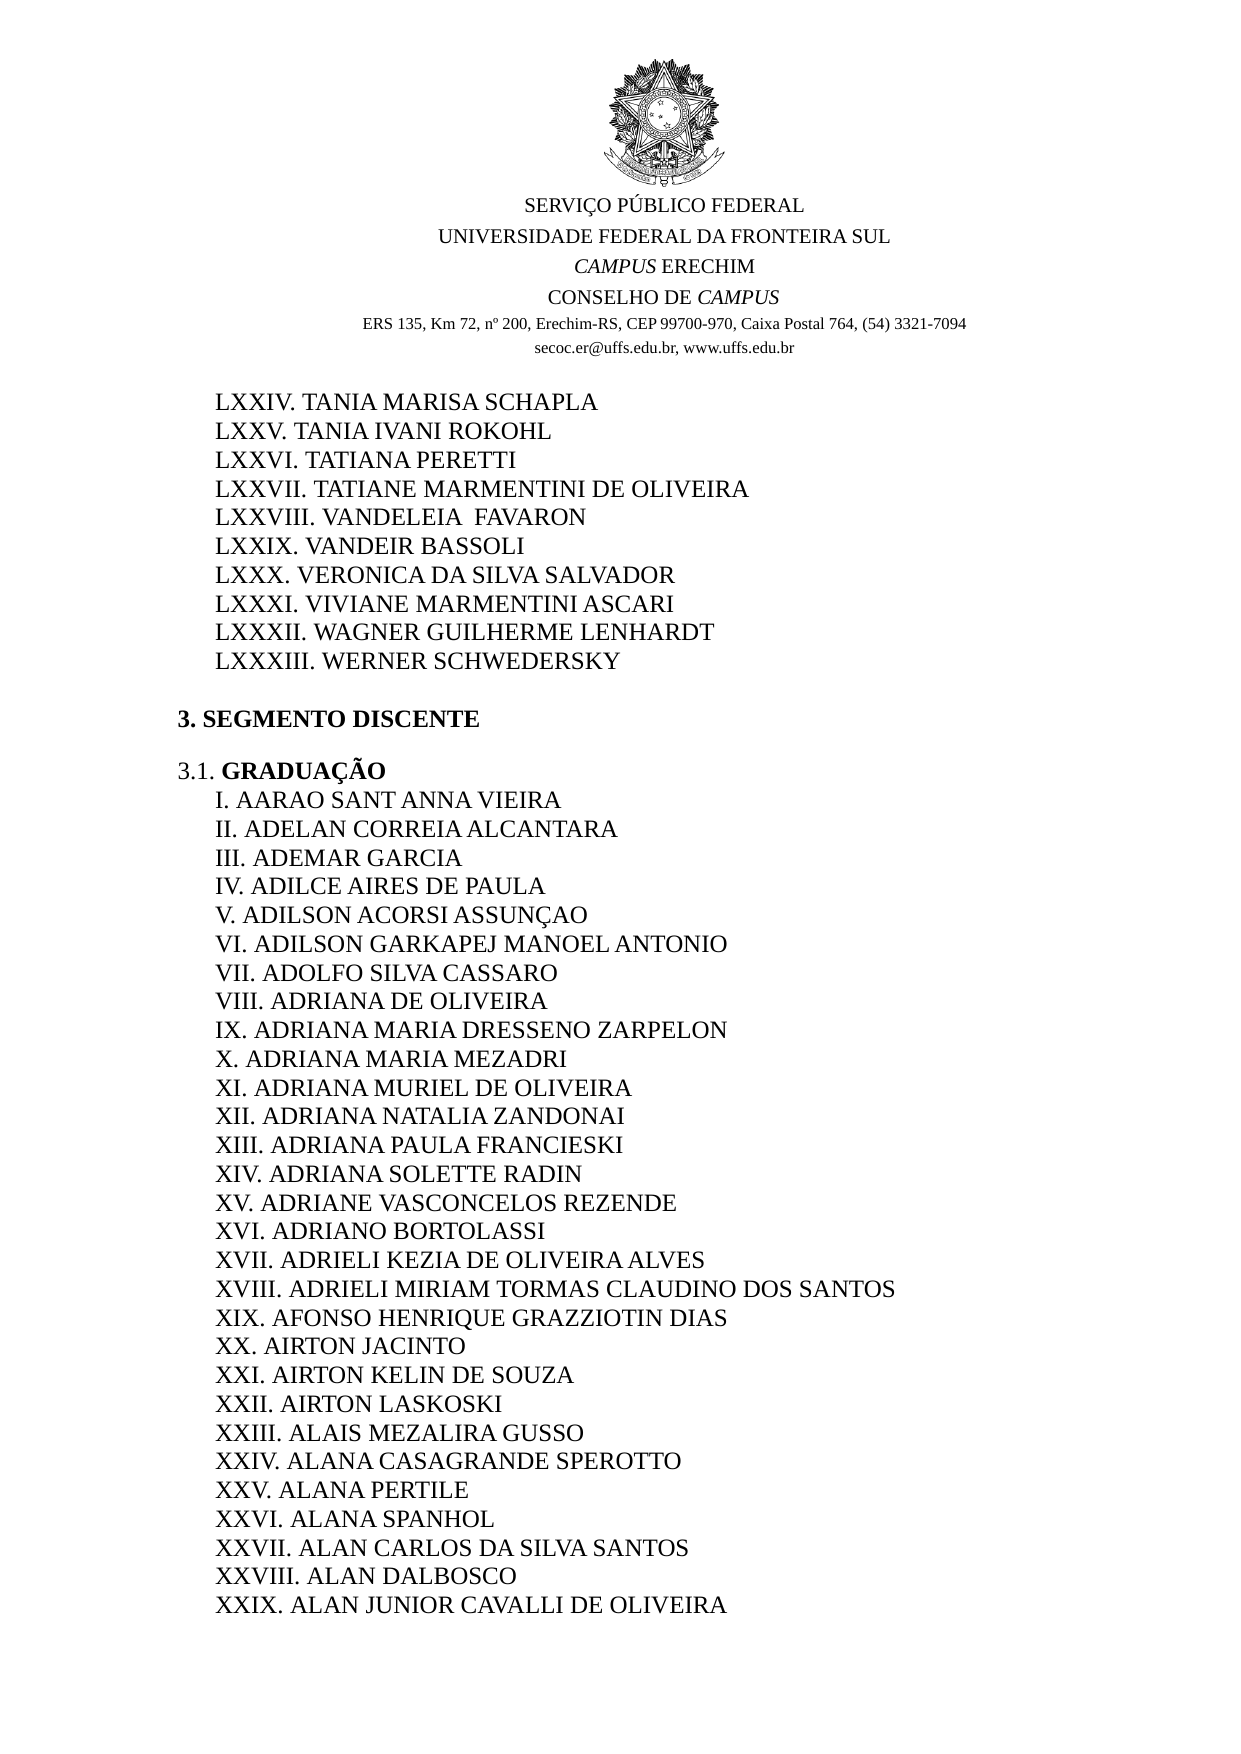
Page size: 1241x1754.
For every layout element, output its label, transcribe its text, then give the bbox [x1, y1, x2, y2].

list ALAIS MEZALIRA GUSSO [215, 1418, 1152, 1446]
list ADRIANA SOLETTE RADIN [215, 1159, 1152, 1188]
list ADRIANA MARIA DRESSENO ZARPELON [215, 1015, 1152, 1044]
list ADOLFO SILVA CASSARO [215, 958, 1152, 986]
list ADRIANA DE OLIVEIRA [215, 986, 1152, 1015]
list VERONICA DA SILVA SALVADOR [215, 560, 1152, 589]
list ADILCE AIRES DE PAULA [215, 871, 1152, 900]
list AFONSO HENRIQUE GRAZZIOTIN DIAS [215, 1303, 1152, 1331]
list ALAN JUNIOR CAVALLI DE OLIVEIRA [215, 1590, 1152, 1619]
list WERNER SCHWEDERSKY [215, 646, 1152, 675]
list AIRTON KELIN DE SOUZA [215, 1360, 1152, 1389]
list ADRIANE VASCONCELOS REZENDE [215, 1188, 1152, 1216]
list AIRTON LASKOSKI [215, 1389, 1152, 1418]
list AARAO SANT ANNA VIEIRA [215, 785, 1152, 814]
list ALANA SPANHOL [215, 1504, 1152, 1533]
list ADEMAR GARCIA [215, 843, 1152, 871]
list TATIANA PERETTI [215, 445, 1152, 474]
list ADRIANA PAULA FRANCIESKI [215, 1130, 1152, 1159]
list TANIA IVANI ROKOHL [215, 416, 1152, 445]
list ADILSON GARKAPEJ MANOEL ANTONIO [215, 929, 1152, 958]
list ADRIANA NATALIA ZANDONAI [215, 1101, 1152, 1130]
list ADRIANA MURIEL DE OLIVEIRA [215, 1073, 1152, 1101]
list AIRTON JACINTO [215, 1331, 1152, 1360]
list VIVIANE MARMENTINI ASCARI [215, 589, 1152, 617]
list ADRIANA MARIA MEZADRI [215, 1044, 1152, 1073]
list WAGNER GUILHERME LENHARDT [215, 617, 1152, 646]
list ALANA CASAGRANDE SPEROTTO [215, 1446, 1152, 1475]
text 3. SEGMENTO DISCENTE [177, 704, 1152, 732]
list ADILSON ACORSI ASSUNÇAO [215, 900, 1152, 929]
list VANDELEIA FAVARON [215, 502, 1152, 531]
list VANDEIR BASSOLI [215, 531, 1152, 560]
list ALAN CARLOS DA SILVA SANTOS [215, 1533, 1152, 1561]
list ALANA PERTILE [215, 1475, 1152, 1504]
list ALAN DALBOSCO [215, 1561, 1152, 1590]
list ADRIELI MIRIAM TORMAS CLAUDINO DOS SANTOS [215, 1274, 1152, 1303]
list TATIANE MARMENTINI DE OLIVEIRA [215, 474, 1152, 502]
text 3.1. GRADUAÇÃO [177, 756, 1152, 785]
list ADELAN CORREIA ALCANTARA [215, 814, 1152, 843]
list ADRIANO BORTOLASSI [215, 1216, 1152, 1245]
list ADRIELI KEZIA DE OLIVEIRA ALVES [215, 1245, 1152, 1274]
list TANIA MARISA SCHAPLA [215, 387, 1152, 416]
